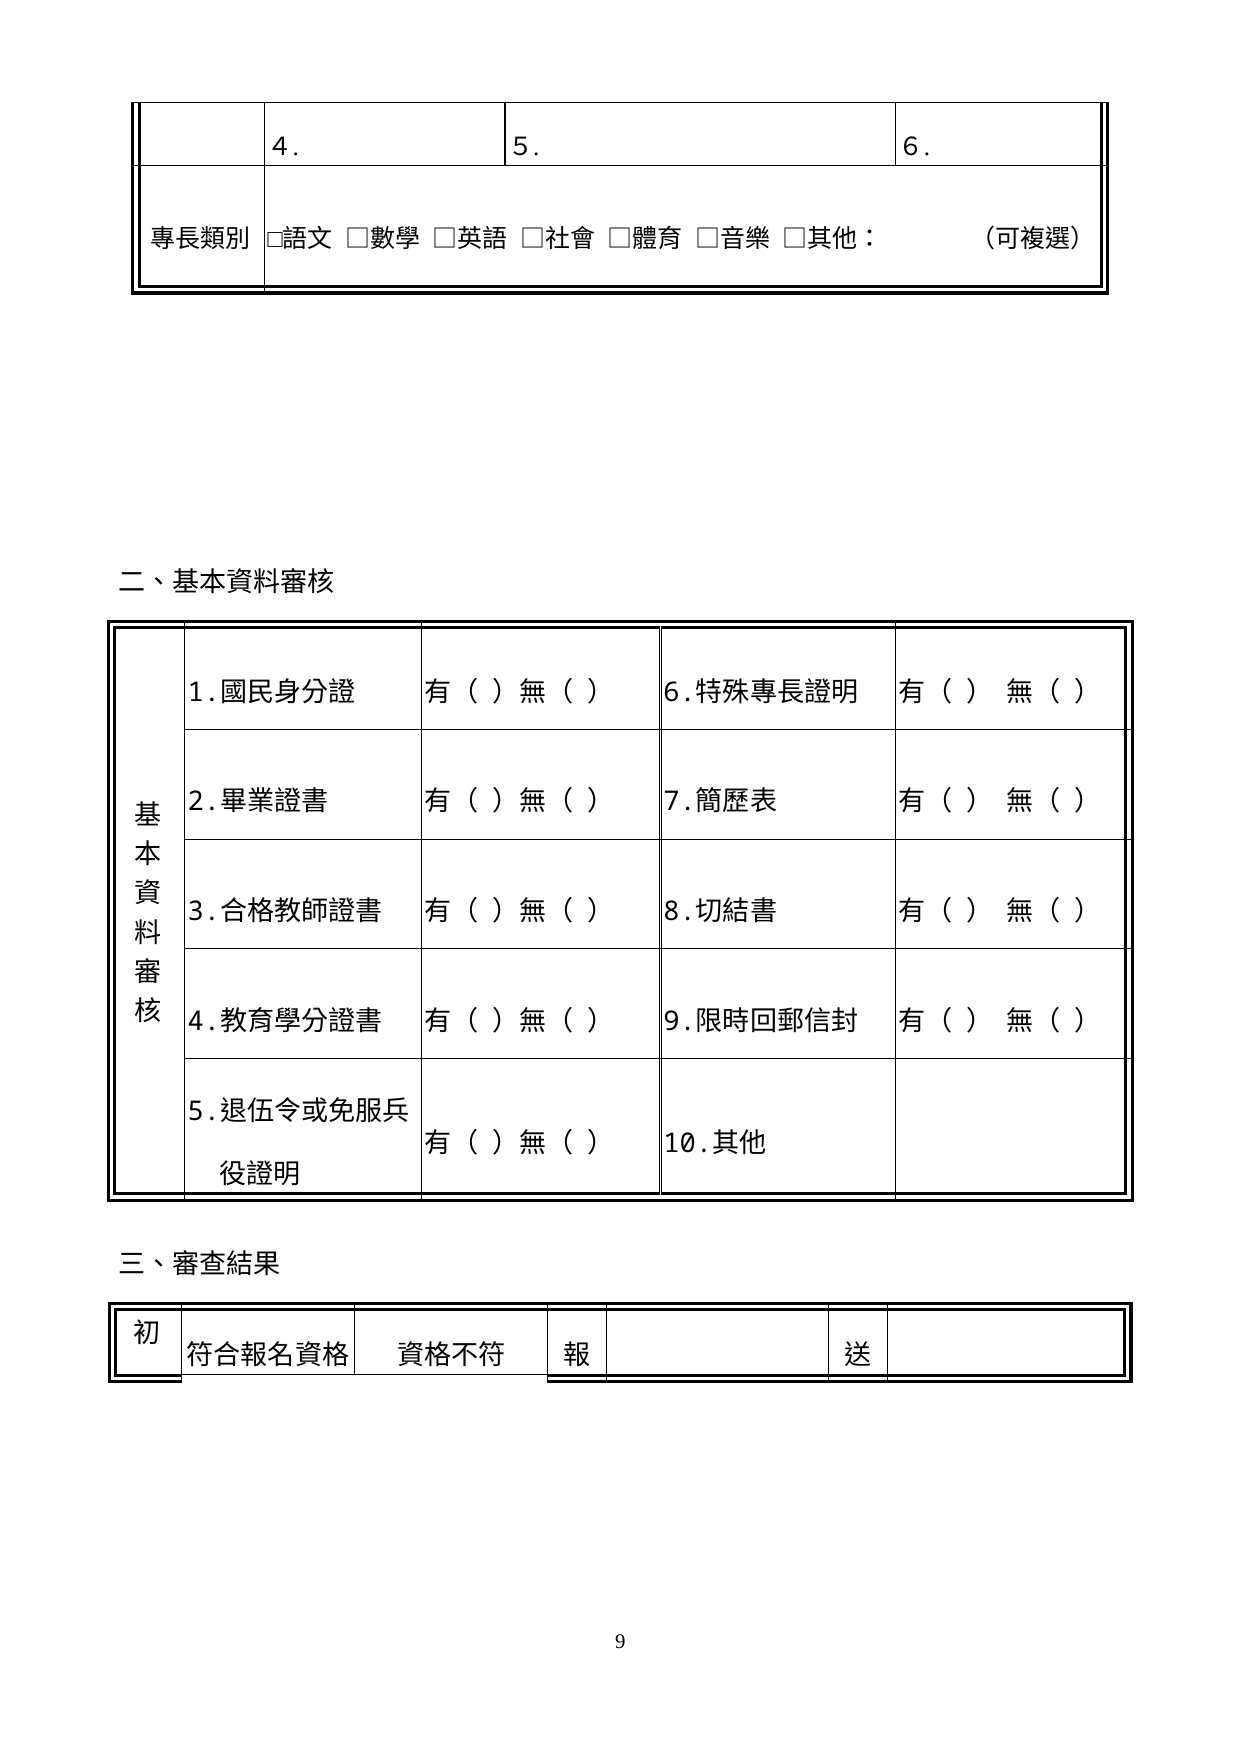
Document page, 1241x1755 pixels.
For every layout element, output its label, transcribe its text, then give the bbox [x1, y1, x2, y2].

table_header 送 [829, 1311, 887, 1373]
table_header 基 本 資 料 審 核 [111, 623, 184, 1192]
table_cell 9.限時回郵信封 [662, 949, 895, 1058]
table_cell 5.退伍令或免服兵役證明 [185, 1059, 421, 1192]
table_cell [141, 103, 264, 165]
table_cell 有（ ）無（ ） [422, 840, 659, 948]
table_header 符合報名資格 [182, 1311, 354, 1373]
table_header 6.特殊專長證明 [662, 629, 895, 729]
table_cell ５. [506, 103, 895, 165]
table_cell 有（ ）無（ ） [422, 949, 659, 1058]
table_header [888, 1305, 1128, 1373]
table_header 有（ ） 無（ ） [896, 623, 1129, 729]
table_header [607, 1311, 828, 1373]
table_cell 有（ ） 無（ ） [896, 840, 1124, 948]
text 二、基本資料審核 [118, 538, 1122, 601]
table_header 報 [548, 1311, 606, 1373]
table_cell □語文 □數學 □英語 □社會 □體育 □音樂 □其他： （可複選） [265, 166, 1100, 285]
table_cell 4.教育學分證書 [185, 949, 421, 1058]
table_cell ４. [265, 103, 504, 165]
table_cell 有（ ）無（ ） [422, 1059, 659, 1192]
table_cell 2.畢業證書 [185, 730, 421, 839]
table_header 有（ ）無（ ） [422, 629, 659, 729]
table_header 1.國民身分證 [185, 629, 421, 729]
text 三、審查結果 [118, 1220, 1122, 1283]
table_cell ６. [896, 103, 1100, 165]
table_cell 有（ ） 無（ ） [896, 949, 1124, 1058]
table_cell 有（ ） 無（ ） [896, 730, 1124, 839]
table_header 初 [113, 1305, 181, 1373]
table_cell [896, 1059, 1124, 1192]
table_cell 8.切結書 [662, 840, 895, 948]
table_cell 10.其他 [662, 1059, 895, 1192]
table_cell 專長類別 [141, 166, 264, 285]
table_cell 有（ ）無（ ） [422, 730, 659, 839]
table_cell 7.簡歷表 [662, 730, 895, 839]
table_cell 3.合格教師證書 [185, 840, 421, 948]
table_header 資格不符 [355, 1311, 547, 1373]
